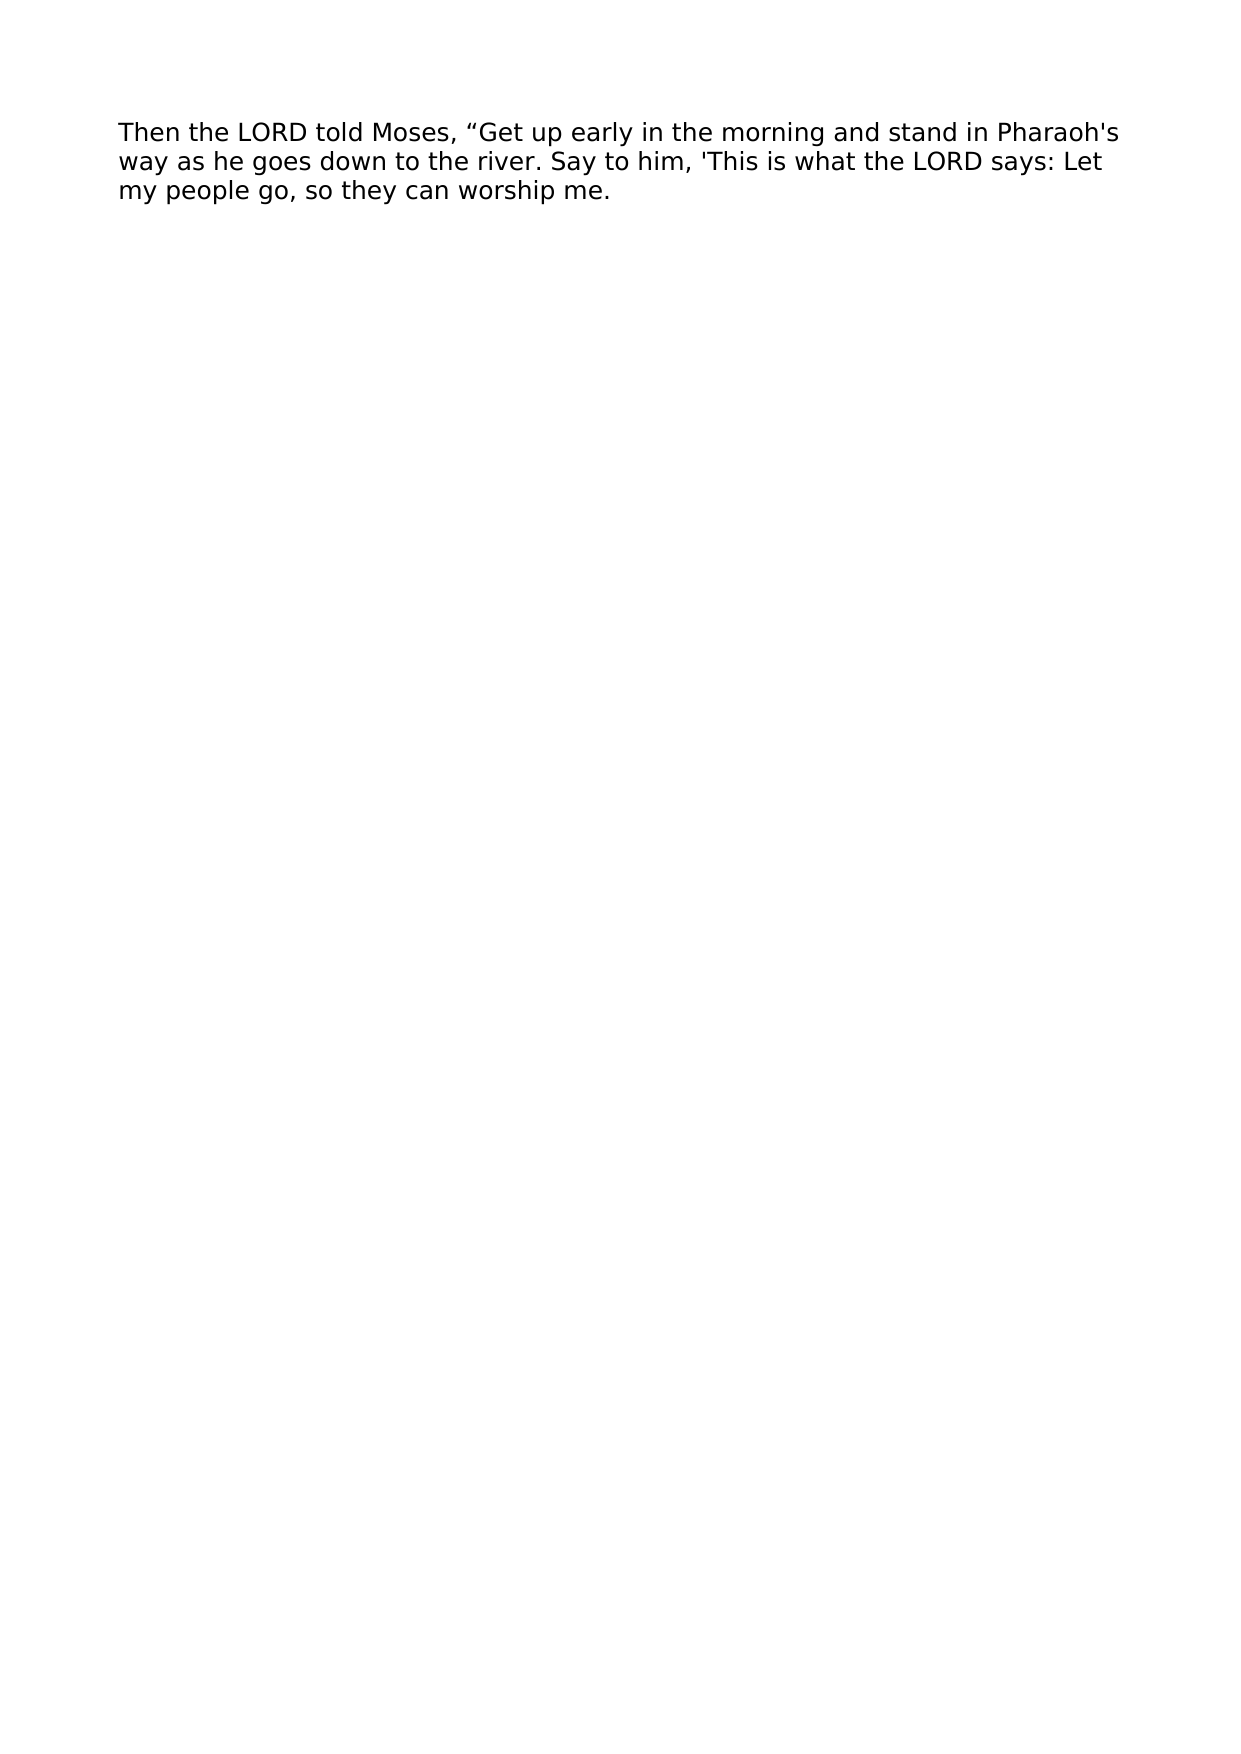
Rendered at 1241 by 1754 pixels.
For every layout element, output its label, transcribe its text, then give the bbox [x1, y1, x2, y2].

text Then the LORD told Moses, “Get up early in the morning and stand in Pharaoh's way as he goes down to the river. Say to him, 'This is what the LORD says: Let my people go, so they can worship me. [118, 118, 1122, 206]
